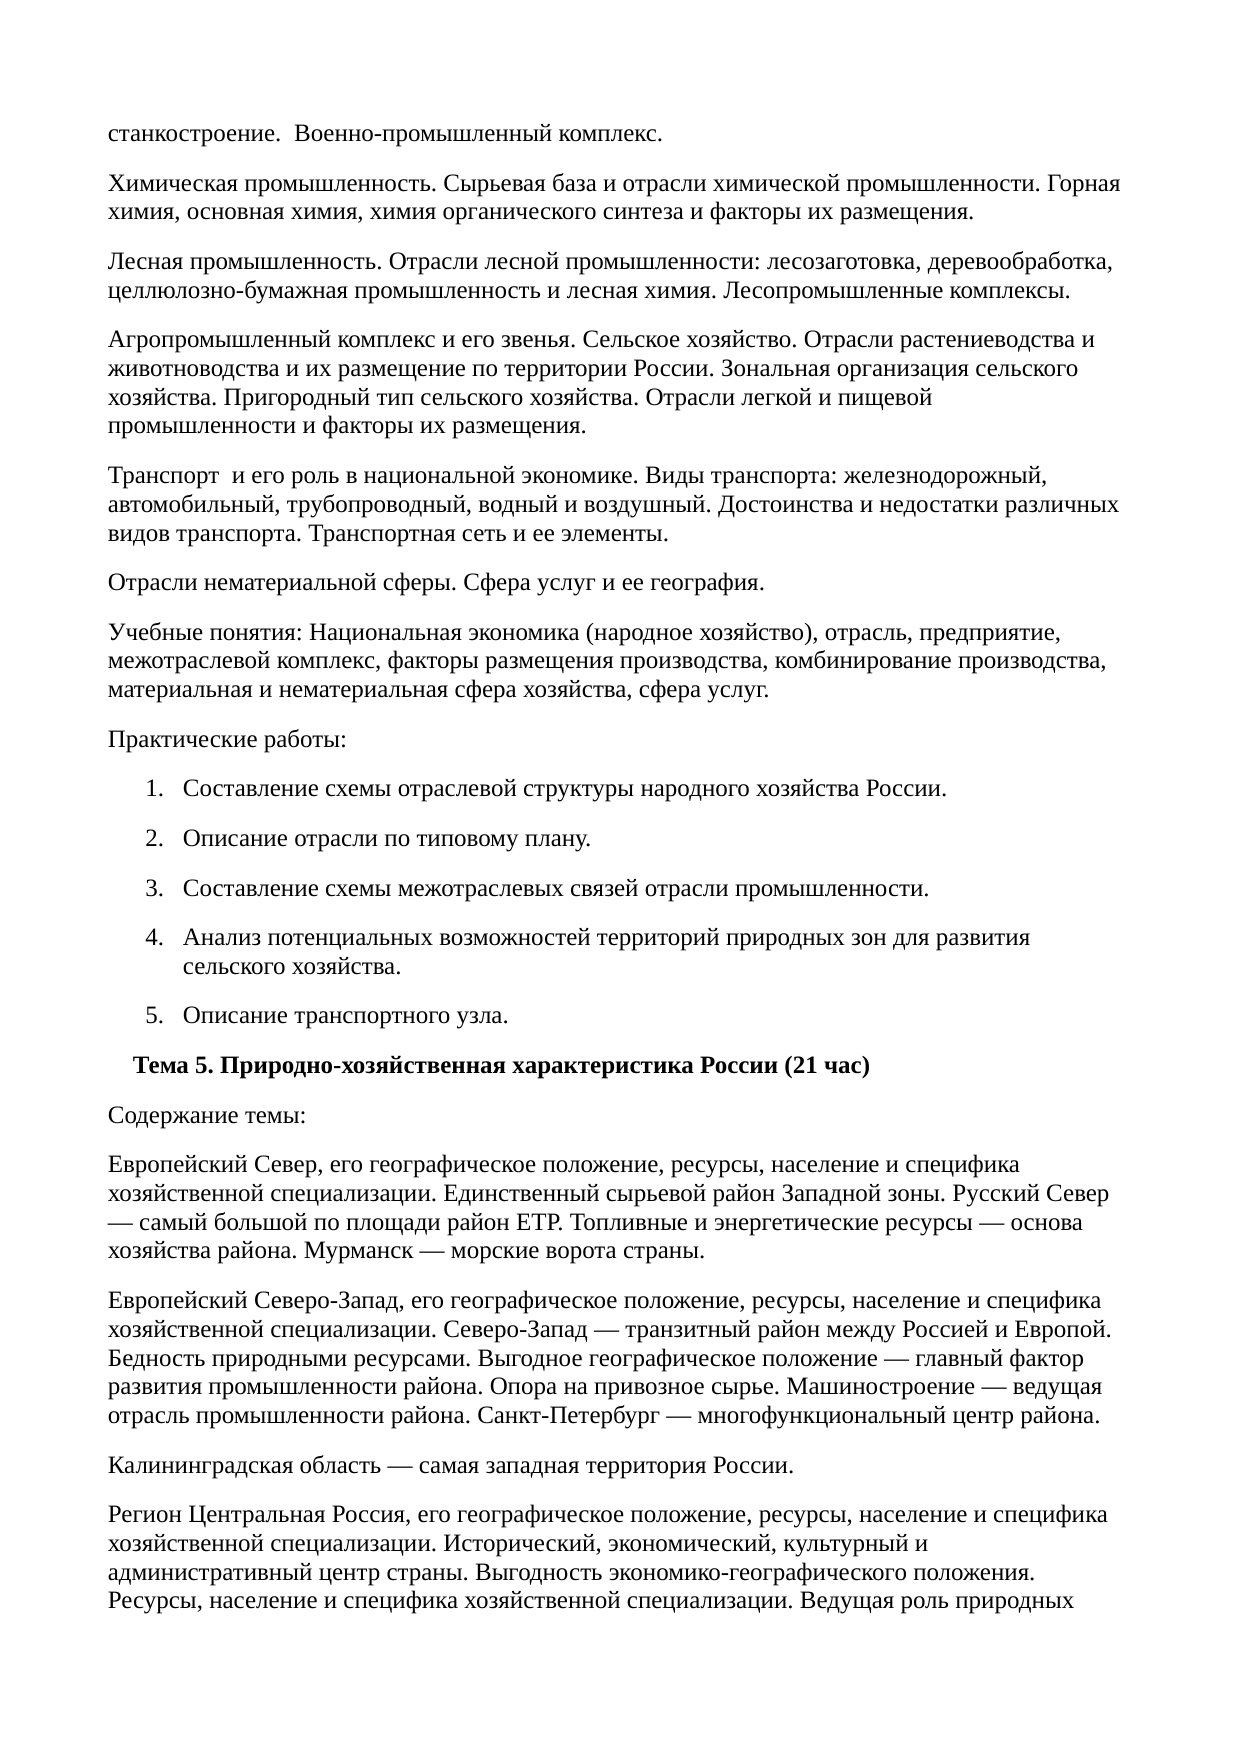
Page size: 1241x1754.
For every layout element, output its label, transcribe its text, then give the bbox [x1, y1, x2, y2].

text Европейский Северо-Запад, его географическое положение, ресурсы, население и специфика хозяйственной специализации. Северо-Запад — транзитный район между Россией и Европой. Бедность природными ресурсами. Выгодное географическое положение — главный фактор развития промышленности района. Опора на привозное сырье. Машиностроение — ведущая отрасль промышленности района. Санкт-Петербург — многофункциональный центр района. [108, 1285, 1122, 1429]
text Содержание темы: [108, 1100, 1122, 1128]
text Учебные понятия: Национальная экономика (народное хозяйство), отрасль, предприятие, межотраслевой комплекс, факторы размещения производства, комбинирование производства, материальная и нематериальная сфера хозяйства, сфера услуг. [108, 617, 1122, 703]
text Лесная промышленность. Отрасли лесной промышленности: лесозаготовка, деревообработка, целлюлозно-бумажная промышленность и лесная химия. Лесопромышленные комплексы. [108, 246, 1122, 303]
text Химическая промышленность. Сырьевая база и отрасли химической промышленности. Горная химия, основная химия, химия органического синтеза и факторы их размещения. [108, 168, 1122, 225]
text Калининградская область — самая западная территория России. [108, 1450, 1122, 1478]
list Описание транспортного узла. [145, 1001, 1122, 1029]
list Описание отрасли по типовому плану. [145, 823, 1122, 852]
text Агропромышленный комплекс и его звенья. Сельское хозяйство. Отрасли растениеводства и животноводства и их размещение по территории России. Зональная организация сельского хозяйства. Пригородный тип сельского хозяйства. Отрасли легкой и пищевой промышленности и факторы их размещения. [108, 324, 1122, 439]
text Отрасли нематериальной сферы. Сфера услуг и ее география. [108, 567, 1122, 596]
list Составление схемы отраслевой структуры народного хозяйства России. [145, 773, 1122, 802]
text Практические работы: [108, 724, 1122, 753]
list Анализ потенциальных возможностей территорий природных зон для развития сельского хозяйства. [145, 922, 1122, 980]
list Составление схемы межотраслевых связей отрасли промышленности. [145, 873, 1122, 901]
text Транспорт и его роль в национальной экономике. Виды транспорта: железнодорожный, автомобильный, трубопроводный, водный и воздушный. Достоинства и недостатки различных видов транспорта. Транспортная сеть и ее элементы. [108, 460, 1122, 546]
text Тема 5. Природно-хозяйственная характеристика России (21 час) [108, 1050, 1122, 1079]
text Европейский Север, его географическое положение, ресурсы, население и специфика хозяйственной специализации. Единственный сырьевой район Западной зоны. Русский Север — самый большой по площади район ЕТР. Топливные и энергетические ресурсы — основа хозяйства района. Мурманск — морские ворота страны. [108, 1149, 1122, 1264]
text станкостроение. Военно-промышленный комплекс. [108, 118, 1122, 147]
text Регион Центральная Россия, его географическое положение, ресурсы, население и специфика хозяйственной специализации. Исторический, экономический, культурный и административный центр страны. Выгодность экономико-географического положения. Ресурсы, население и специфика хозяйственной специализации. Ведущая роль природных [108, 1499, 1122, 1614]
